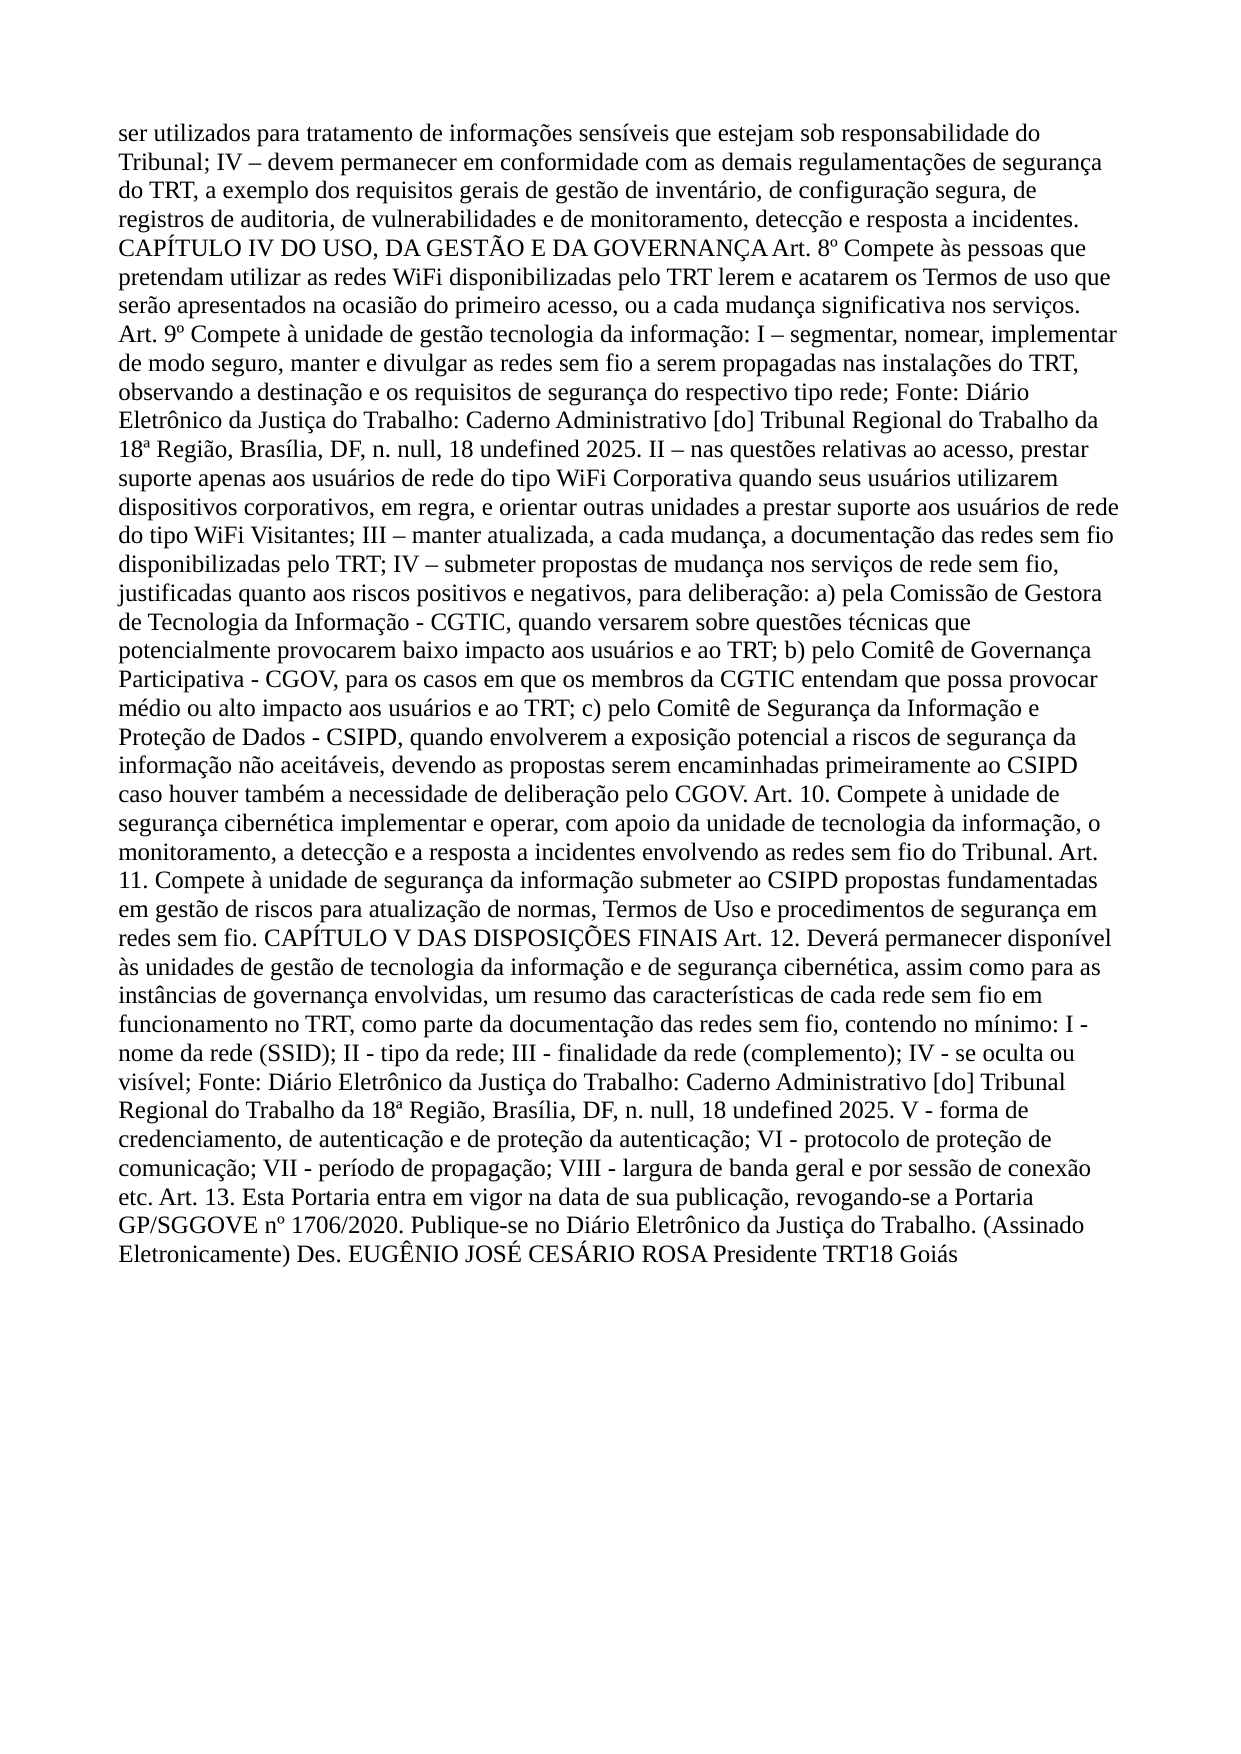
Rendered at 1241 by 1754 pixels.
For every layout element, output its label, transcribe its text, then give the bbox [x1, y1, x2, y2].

text ser utilizados para tratamento de informações sensíveis que estejam sob responsabilidade do Tribunal; IV – devem permanecer em conformidade com as demais regulamentações de segurança do TRT, a exemplo dos requisitos gerais de gestão de inventário, de configuração segura, de registros de auditoria, de vulnerabilidades e de monitoramento, detecção e resposta a incidentes. CAPÍTULO IV DO USO, DA GESTÃO E DA GOVERNANÇA Art. 8º Compete às pessoas que pretendam utilizar as redes WiFi disponibilizadas pelo TRT lerem e acatarem os Termos de uso que serão apresentados na ocasião do primeiro acesso, ou a cada mudança significativa nos serviços. Art. 9º Compete à unidade de gestão tecnologia da informação: I – segmentar, nomear, implementar de modo seguro, manter e divulgar as redes sem fio a serem propagadas nas instalações do TRT, observando a destinação e os requisitos de segurança do respectivo tipo rede; Fonte: Diário Eletrônico da Justiça do Trabalho: Caderno Administrativo [do] Tribunal Regional do Trabalho da 18ª Região, Brasília, DF, n. null, 18 undefined 2025. II – nas questões relativas ao acesso, prestar suporte apenas aos usuários de rede do tipo WiFi Corporativa quando seus usuários utilizarem dispositivos corporativos, em regra, e orientar outras unidades a prestar suporte aos usuários de rede do tipo WiFi Visitantes; III – manter atualizada, a cada mudança, a documentação das redes sem fio disponibilizadas pelo TRT; IV – submeter propostas de mudança nos serviços de rede sem fio, justificadas quanto aos riscos positivos e negativos, para deliberação: a) pela Comissão de Gestora de Tecnologia da Informação - CGTIC, quando versarem sobre questões técnicas que potencialmente provocarem baixo impacto aos usuários e ao TRT; b) pelo Comitê de Governança Participativa - CGOV, para os casos em que os membros da CGTIC entendam que possa provocar médio ou alto impacto aos usuários e ao TRT; c) pelo Comitê de Segurança da Informação e Proteção de Dados - CSIPD, quando envolverem a exposição potencial a riscos de segurança da informação não aceitáveis, devendo as propostas serem encaminhadas primeiramente ao CSIPD caso houver também a necessidade de deliberação pelo CGOV. Art. 10. Compete à unidade de segurança cibernética implementar e operar, com apoio da unidade de tecnologia da informação, o monitoramento, a detecção e a resposta a incidentes envolvendo as redes sem fio do Tribunal. Art. 11. Compete à unidade de segurança da informação submeter ao CSIPD propostas fundamentadas em gestão de riscos para atualização de normas, Termos de Uso e procedimentos de segurança em redes sem fio. CAPÍTULO V DAS DISPOSIÇÕES FINAIS Art. 12. Deverá permanecer disponível às unidades de gestão de tecnologia da informação e de segurança cibernética, assim como para as instâncias de governança envolvidas, um resumo das características de cada rede sem fio em funcionamento no TRT, como parte da documentação das redes sem fio, contendo no mínimo: I - nome da rede (SSID); II - tipo da rede; III - finalidade da rede (complemento); IV - se oculta ou visível; Fonte: Diário Eletrônico da Justiça do Trabalho: Caderno Administrativo [do] Tribunal Regional do Trabalho da 18ª Região, Brasília, DF, n. null, 18 undefined 2025. V - forma de credenciamento, de autenticação e de proteção da autenticação; VI - protocolo de proteção de comunicação; VII - período de propagação; VIII - largura de banda geral e por sessão de conexão etc. Art. 13. Esta Portaria entra em vigor na data de sua publicação, revogando-se a Portaria GP/SGGOVE nº 1706/2020. Publique-se no Diário Eletrônico da Justiça do Trabalho. (Assinado Eletronicamente) Des. EUGÊNIO JOSÉ CESÁRIO ROSA Presidente TRT18 Goiás [118, 118, 1122, 1268]
